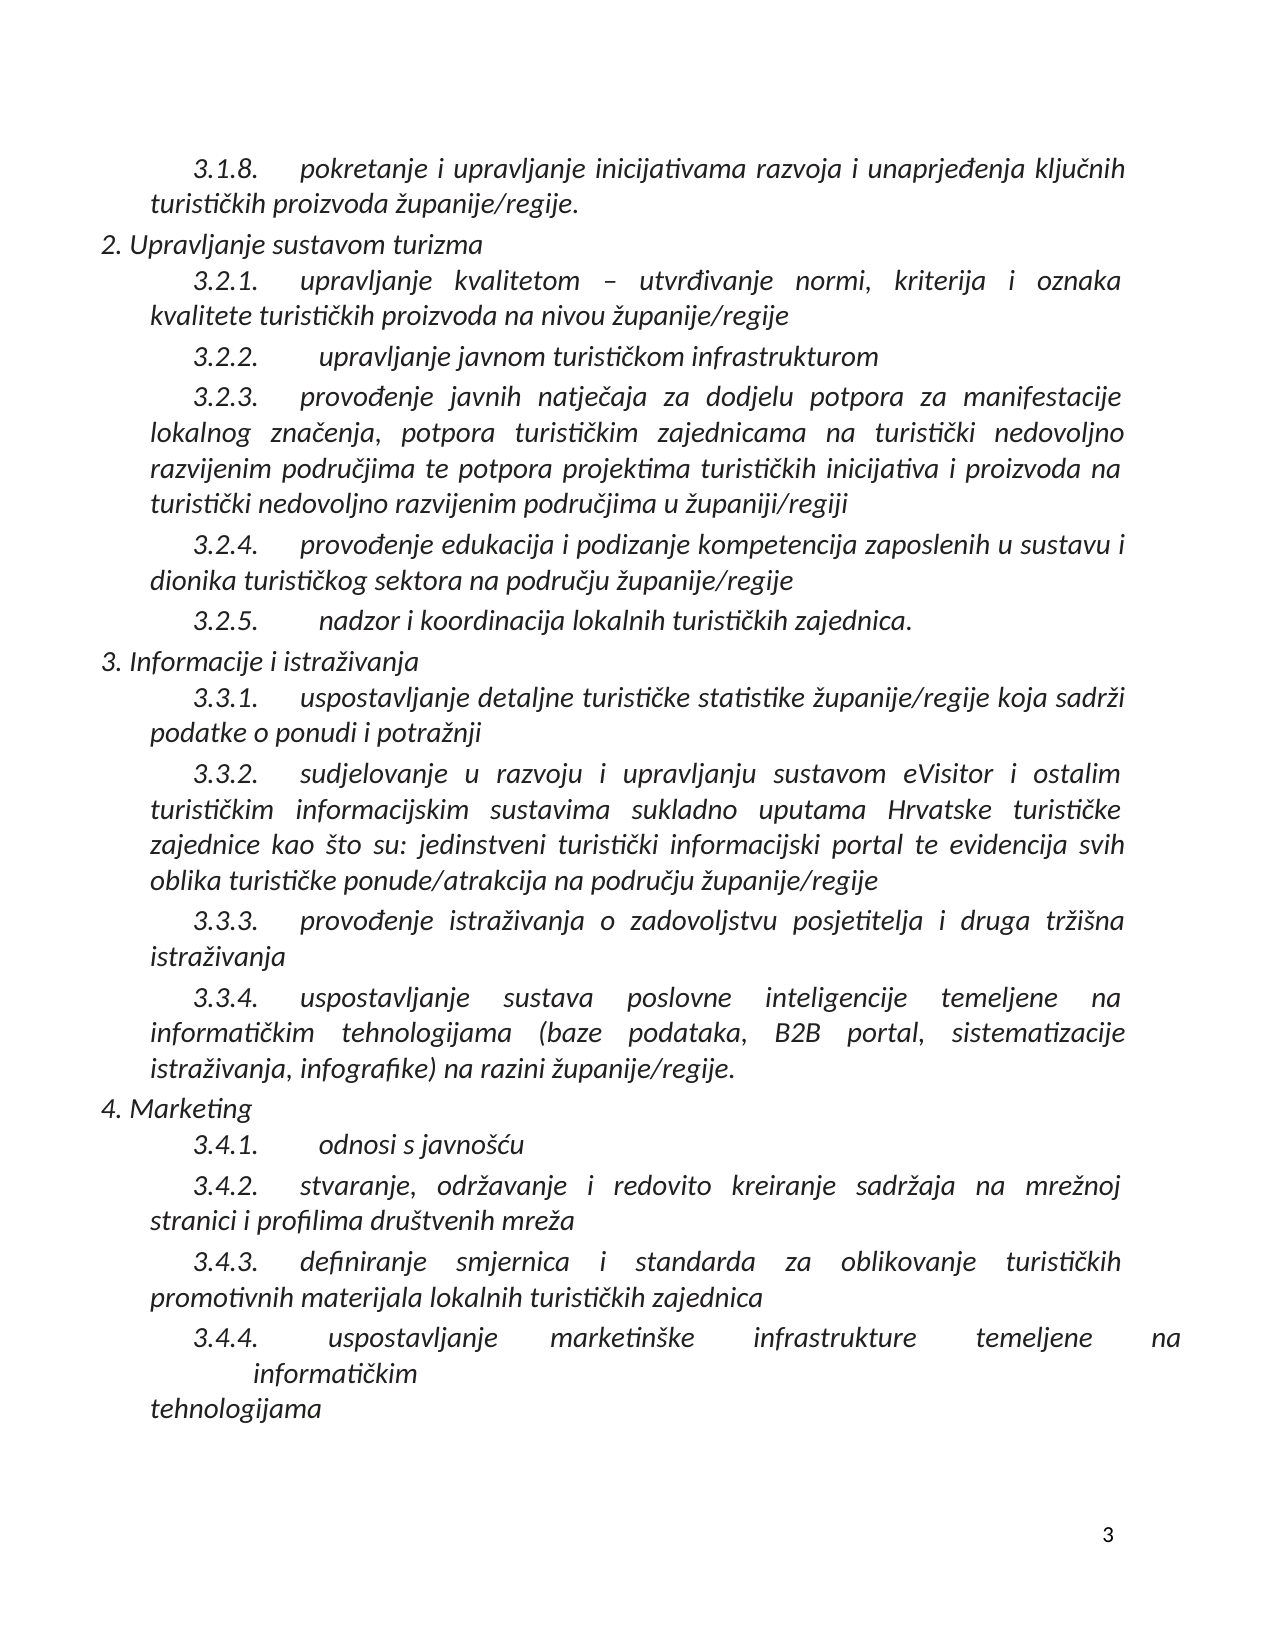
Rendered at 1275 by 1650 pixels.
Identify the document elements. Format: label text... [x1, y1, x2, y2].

list provođenje javnih natječaja za dodjelu potpora za manifestacije lokalnog značenja, potpora turističkim zajednicama na turistički nedovoljno razvijenim područjima te potpora projektima turističkih inicijativa i proizvoda na turistički nedovoljno razvijenim područjima u županiji/regiji [150, 378, 1125, 521]
list Informacije i istraživanja [100, 643, 1181, 679]
list stvaranje, održavanje i redovito kreiranje sadržaja na mrežnoj stranici i profilima društvenih mreža [150, 1167, 1125, 1238]
list Upravljanje sustavom turizma [100, 226, 1181, 262]
list uspostavljanje marketinške infrastrukture temeljene na informatičkim [192, 1319, 1181, 1391]
list provođenje edukacija i podizanje kompetencija zaposlenih u sustavu i dionika turističkog sektora na području županije/regije [150, 526, 1125, 597]
list upravljanje javnom turističkom infrastrukturom [192, 338, 1181, 374]
list uspostavljanje sustava poslovne inteligencije temeljene na informatičkim tehnologijama (baze podataka, B2B portal, sistematizacije istraživanja, infografike) na razini županije/regije. [150, 979, 1125, 1086]
list nadzor i koordinacija lokalnih turističkih zajednica. [192, 602, 1181, 638]
list provođenje istraživanja o zadovoljstvu posjetitelja i druga tržišna istraživanja [150, 902, 1125, 974]
list pokretanje i upravljanje inicijativama razvoja i unaprjeđenja ključnih turističkih proizvoda županije/regije. [150, 150, 1126, 221]
list sudjelovanje u razvoju i upravljanju sustavom eVisitor i ostalim turističkim informacijskim sustavima sukladno uputama Hrvatske turističke zajednice kao što su: jedinstveni turistički informacijski portal te evidencija svih oblika turističke ponude/atrakcija na području županije/regije [150, 755, 1125, 898]
list uspostavljanje detaljne turističke statistike županije/regije koja sadrži podatke o ponudi i potražnji [150, 679, 1125, 750]
list upravljanje kvalitetom – utvrđivanje normi, kriterija i oznaka kvalitete turističkih proizvoda na nivou županije/regije [150, 262, 1125, 333]
list definiranje smjernica i standarda za oblikovanje turističkih promotivnih materijala lokalnih turističkih zajednica [150, 1243, 1125, 1314]
list odnosi s javnošću [192, 1126, 1181, 1162]
list Marketing [100, 1091, 1181, 1126]
text tehnologijama [150, 1391, 1181, 1426]
